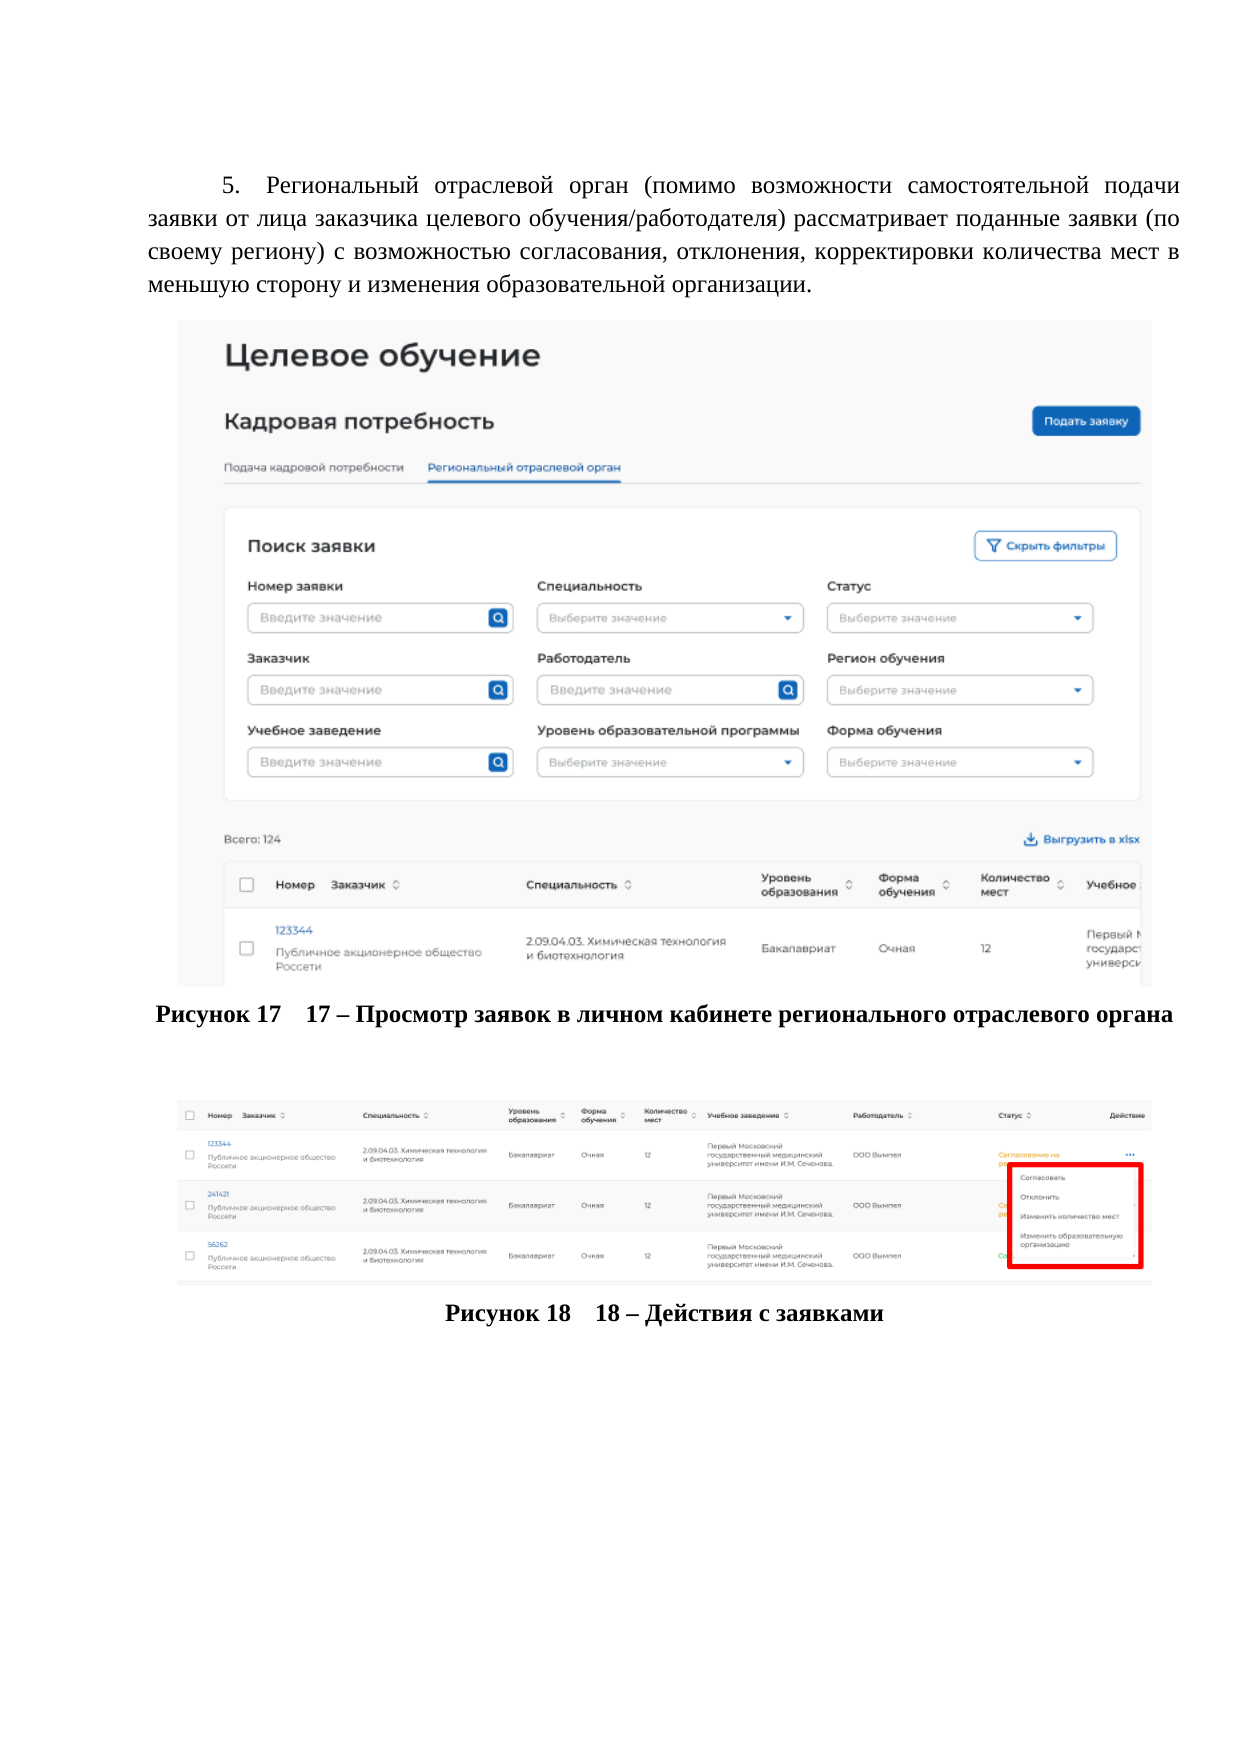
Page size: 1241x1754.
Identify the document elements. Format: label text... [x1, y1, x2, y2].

list 17 – Просмотр заявок в личном кабинете регионального отраслевого органа [148, 999, 1181, 1028]
list 18 – Действия с заявками [148, 1298, 1181, 1327]
list Региональный отраслевой орган (помимо возможности самостоятельной подачи заявки от лица заказчика целевого обучения/работодателя) рассматривает поданные заявки (по своему региону) с возможностью согласования, отклонения, корректировки количества мест в меньшую сторону и изменения образовательной организации. [148, 170, 1181, 298]
